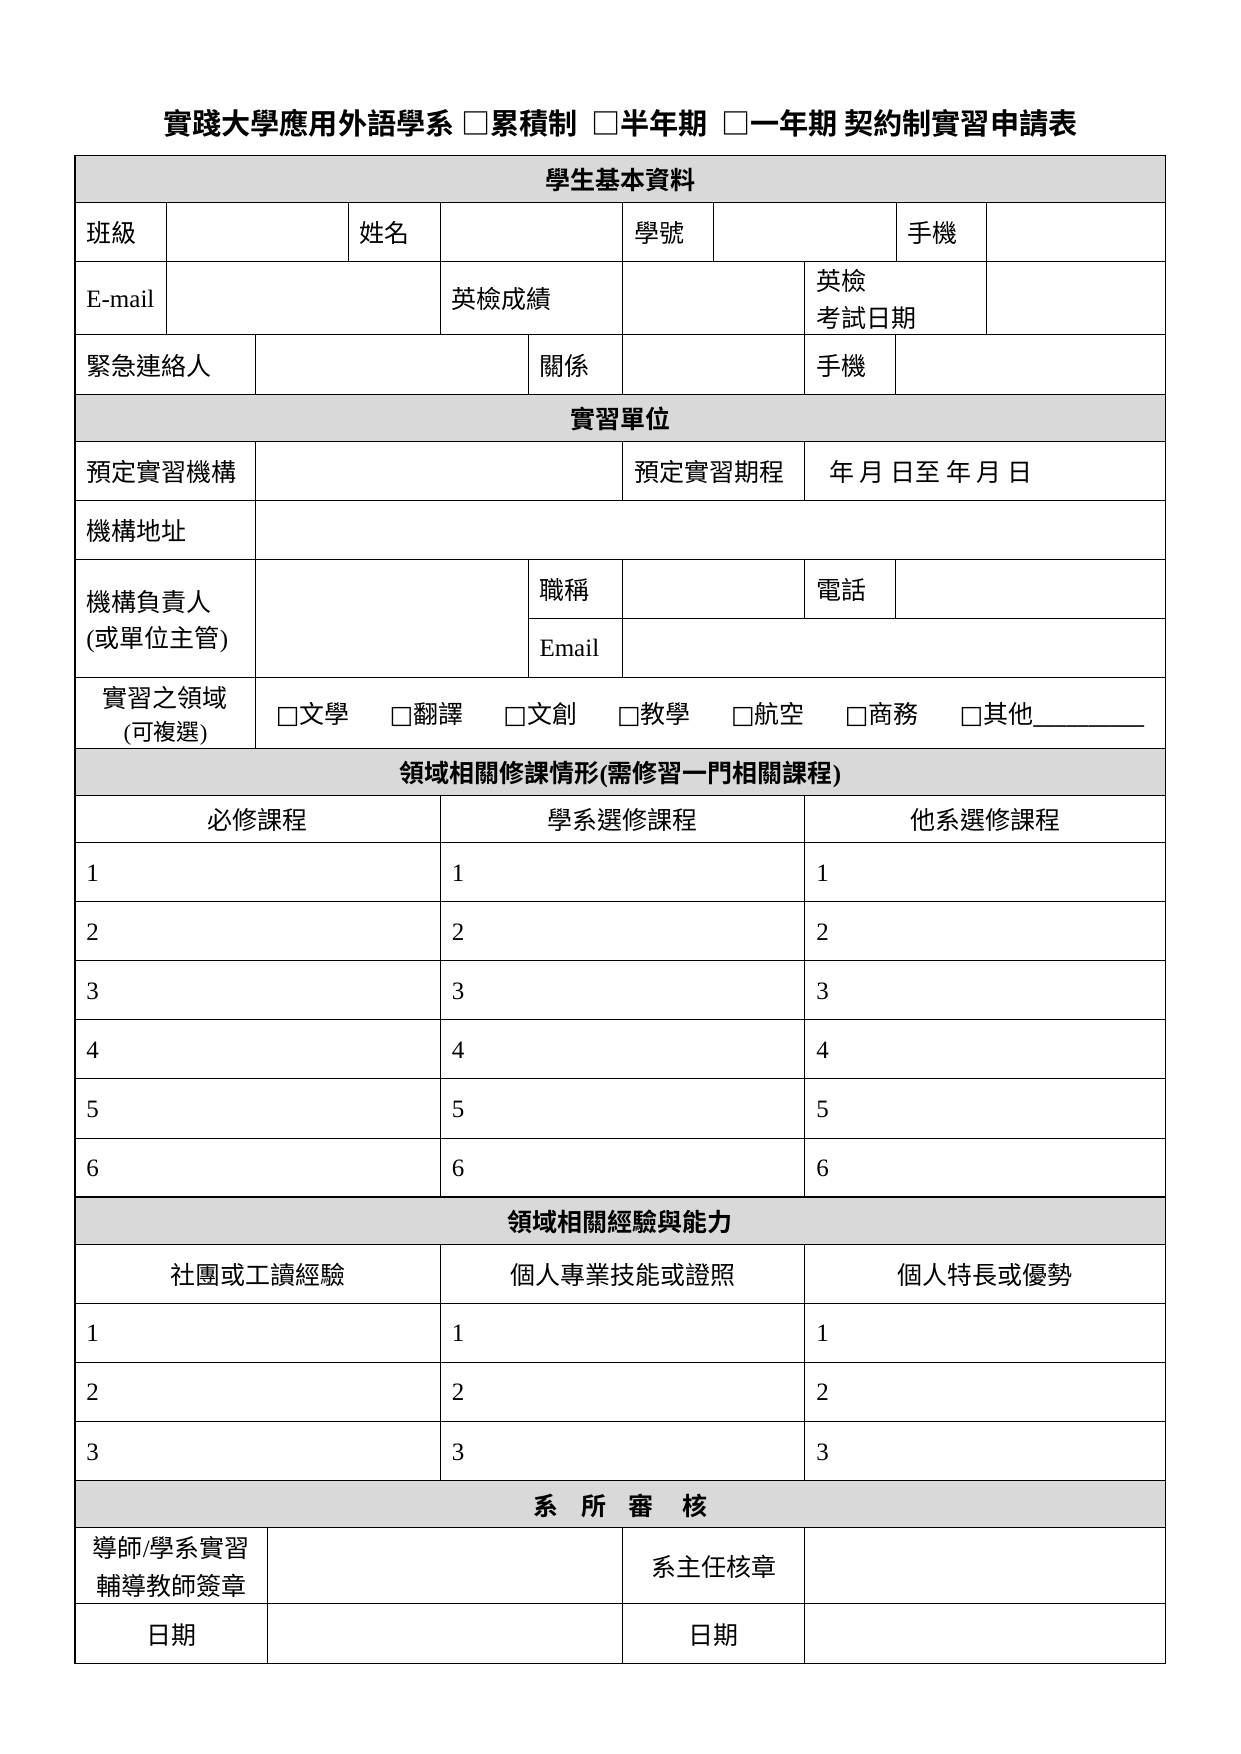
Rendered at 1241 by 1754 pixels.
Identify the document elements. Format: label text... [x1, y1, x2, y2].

table_cell 班級 [76, 203, 166, 261]
table_cell 日期 [76, 1604, 267, 1662]
table_cell 緊急連絡人 [76, 335, 255, 393]
table_cell [167, 262, 440, 334]
table_cell 系 所 審 核 [76, 1481, 1165, 1527]
table_cell [268, 1528, 622, 1603]
table_cell [256, 442, 622, 500]
table_cell 學生基本資料 [76, 156, 1165, 202]
table_cell 機構地址 [76, 501, 255, 559]
table_cell [441, 1422, 804, 1480]
table_cell □航空 [711, 678, 824, 747]
table_cell [805, 1363, 1165, 1421]
table_cell Email [529, 619, 622, 677]
table_cell 領域相關經驗與能力 [76, 1198, 1165, 1244]
table_cell 必修課程 [76, 796, 440, 842]
table_cell [441, 961, 804, 1019]
table_cell 社團或工讀經驗 [76, 1245, 440, 1303]
table_cell 日期 [623, 1604, 804, 1662]
table_cell □文學 [256, 678, 369, 747]
table_cell [441, 1304, 804, 1362]
table_cell [441, 902, 804, 960]
table_cell 個人專業技能或證照 [441, 1245, 804, 1303]
table_cell 關係 [529, 335, 622, 393]
table_cell [987, 262, 1165, 334]
table_cell [441, 203, 622, 261]
table_cell [441, 1079, 804, 1137]
table_cell [76, 1422, 440, 1480]
table_cell □商務 [824, 678, 938, 747]
table_cell 電話 [805, 560, 895, 618]
table_cell [76, 1079, 440, 1137]
table_cell [76, 902, 440, 960]
table_cell □翻譯 [369, 678, 483, 747]
table_cell 領域相關修課情形(需修習一門相關課程) [76, 749, 1165, 795]
table_cell E-mail [76, 262, 166, 334]
table_cell 英檢成績 [441, 262, 622, 334]
table_cell [805, 1528, 1165, 1603]
table_cell [441, 1363, 804, 1421]
table_cell [987, 203, 1165, 261]
table_cell [76, 843, 440, 901]
table_cell □教學 [597, 678, 711, 747]
table_cell 預定實習期程 [623, 442, 804, 500]
table_cell 英檢 考試日期 [805, 262, 986, 334]
table_cell 手機 [805, 335, 895, 393]
table_cell [805, 1422, 1165, 1480]
table_cell [623, 560, 804, 618]
table_cell 機構負責人 (或單位主管) [76, 560, 255, 677]
table_cell [623, 619, 1165, 677]
table_cell [805, 1304, 1165, 1362]
table_cell [805, 1020, 1165, 1078]
table_cell [441, 843, 804, 901]
table_cell [256, 560, 528, 677]
table_cell [896, 560, 1165, 618]
table_cell [441, 1139, 804, 1196]
table_cell [256, 335, 528, 393]
table_cell 系主任核章 [623, 1528, 804, 1603]
table_cell [76, 1139, 440, 1196]
table_cell [76, 961, 440, 1019]
table_cell □其他__________ [938, 678, 1165, 747]
table_cell [805, 961, 1165, 1019]
table_cell [623, 335, 804, 393]
table_cell [896, 335, 1165, 393]
table_cell □文創 [483, 678, 597, 747]
table_header 實踐大學應用外語學系 □累積制 □半年期 □一年期 契約制實習申請表 [75, 90, 1165, 154]
table_cell 年 月 日至 年 月 日 [805, 442, 1165, 500]
table_cell [76, 1363, 440, 1421]
table_cell 實習之領域 (可複選) [76, 678, 255, 747]
table_cell [268, 1604, 622, 1662]
table_cell [76, 1304, 440, 1362]
table_cell [805, 1079, 1165, 1137]
table_cell [623, 262, 804, 334]
table_cell [805, 1139, 1165, 1196]
table_cell 學號 [623, 203, 713, 261]
table_cell [256, 501, 1165, 559]
table_cell [714, 203, 896, 261]
table_cell 導師/學系實習輔導教師簽章 [76, 1528, 267, 1603]
table_cell [167, 203, 348, 261]
table_cell 手機 [897, 203, 986, 261]
table_cell 他系選修課程 [805, 796, 1165, 842]
table_cell 職稱 [529, 560, 622, 618]
table_cell 學系選修課程 [441, 796, 804, 842]
table_cell [805, 902, 1165, 960]
table_cell 實習單位 [76, 395, 1165, 441]
table_cell 姓名 [349, 203, 440, 261]
table_cell [805, 843, 1165, 901]
table_cell 預定實習機構 [76, 442, 255, 500]
table_cell [76, 1020, 440, 1078]
table_cell 個人特長或優勢 [805, 1245, 1165, 1303]
table_cell [441, 1020, 804, 1078]
table_cell [805, 1604, 1165, 1662]
